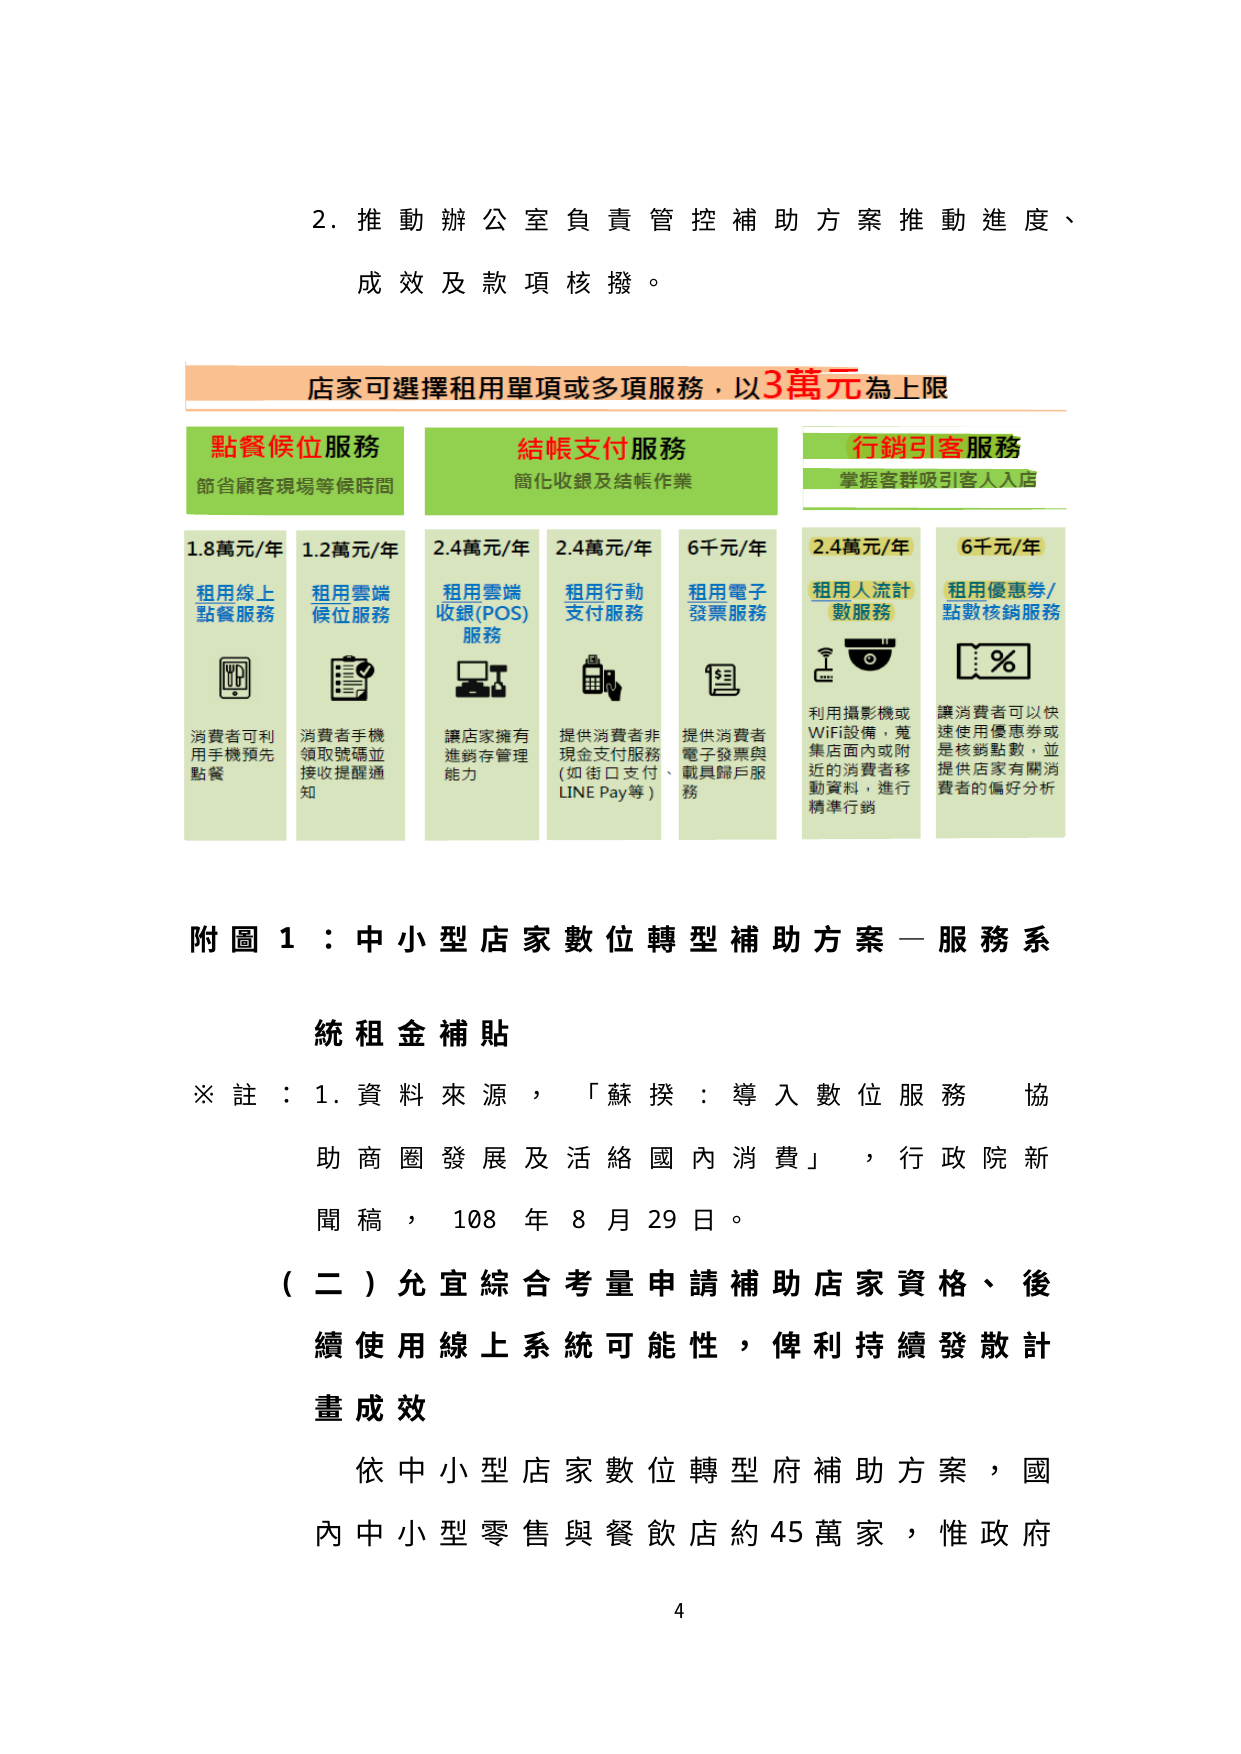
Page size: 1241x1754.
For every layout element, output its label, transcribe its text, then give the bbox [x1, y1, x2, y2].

text [183, 302, 1058, 530]
text (二)允宜綜合考量申請補助店家資格、後續使用線上系統可能性，俾利持續發散計畫成效 [242, 1240, 1058, 1427]
text 依中小型店家數位轉型府補助方案，國內中小型零售與餐飲店約45萬家，惟政府資源有限，補助對象將綜合考量：(1)各縣市零售與餐飲店家數；(2)遊客較集中之商圈或交通部公告之經典小鎮；(3)國內外觀光客造訪率；(4)交通便利等因素，挑選適合店家補助，以兼顧區域平衡及經費運用效益。 [271, 1427, 1058, 1552]
text 附圖1：中小型店家數位轉型補助方案—服務系統租金補貼 [183, 838, 1058, 1052]
text 2.推動辦公室負責管控補助方案推動進度、成效及款項核撥。 [183, 177, 1058, 302]
text ※註：1.資料來源，「蘇揆:導入數位服務 協助商圈發展及活絡國內消費」，行政院新聞稿，108年8月29日。 [183, 1052, 1058, 1240]
